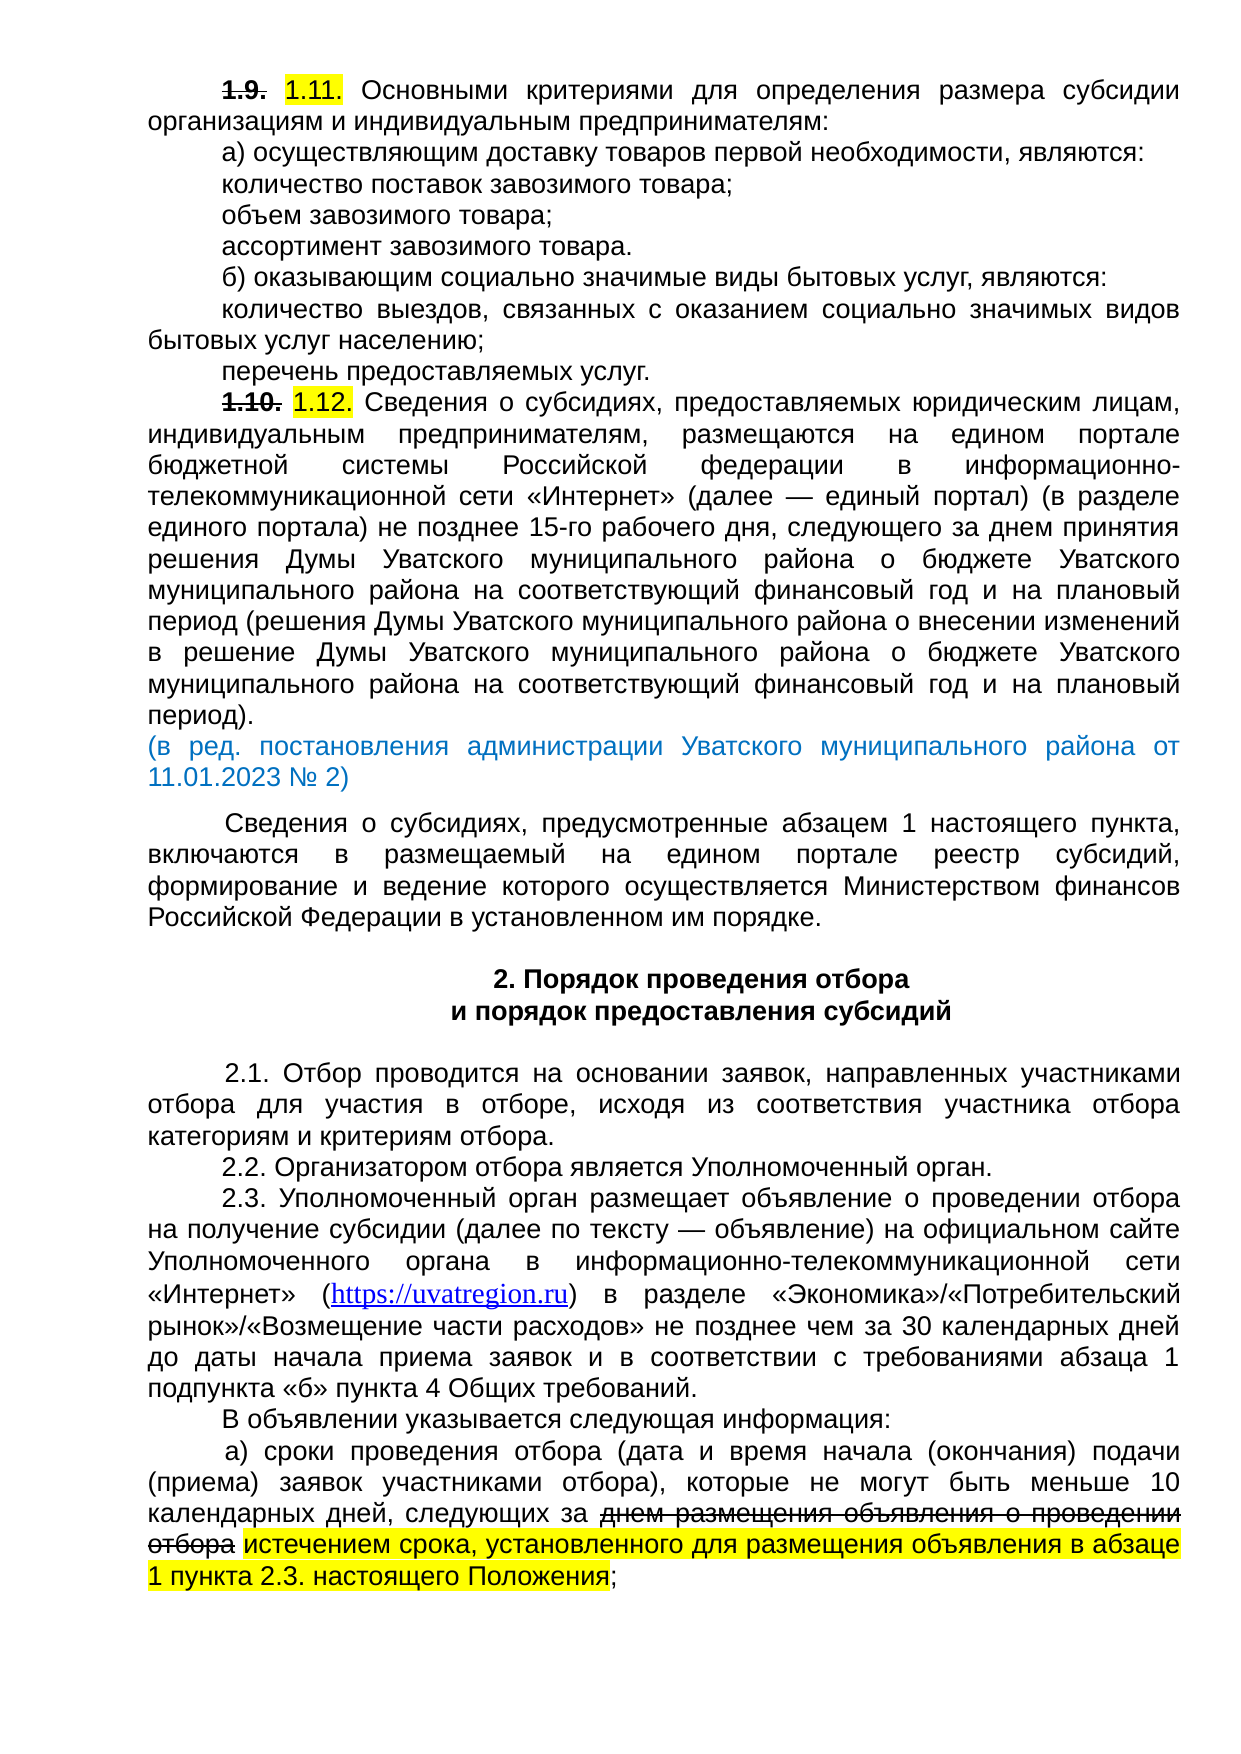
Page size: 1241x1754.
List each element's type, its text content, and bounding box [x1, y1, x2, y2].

text перечень предоставляемых услуг. [147, 355, 1181, 386]
text Сведения о субсидиях, предусмотренные абзацем 1 настоящего пункта, включаются в размещаемый на едином портале реестр субсидий, формирование и ведение которого осуществляется Министерством финансов Российской Федерации в установленном им порядке. [147, 807, 1181, 932]
text (в ред. постановления администрации Уватского муниципального района от 11.01.2023 № 2) [147, 730, 1181, 793]
text 2. Порядок проведения отбора [147, 963, 1181, 995]
text 1.10. 1.12. Сведения о субсидиях, предоставляемых юридическим лицам, индивидуальным предпринимателям, размещаются на едином портале бюджетной системы Российской федерации в информационно-телекоммуникационной сети «Интернет» (далее — единый портал) (в разделе единого портала) не позднее 15-го рабочего дня, следующего за днем принятия решения Думы Уватского муниципального района о бюджете Уватского муниципального района на соответствующий финансовый год и на плановый период (решения Думы Уватского муниципального района о внесении изменений в решение Думы Уватского муниципального района о бюджете Уватского муниципального района на соответствующий финансовый год и на плановый период). [147, 386, 1181, 730]
text объем завозимого товара; [147, 199, 1181, 230]
text 1.9. 1.11. Основными критериями для определения размера субсидии организациям и индивидуальным предпринимателям: [147, 74, 1181, 136]
text 2.2. Организатором отбора является Уполномоченный орган. [147, 1151, 1181, 1182]
text количество выездов, связанных с оказанием социально значимых видов бытовых услуг населению; [147, 293, 1181, 355]
text В объявлении указывается следующая информация: [147, 1403, 1181, 1434]
text количество поставок завозимого товара; [147, 168, 1181, 199]
text а) сроки проведения отбора (дата и время начала (окончания) подачи (приема) заявок участниками отбора), которые не могут быть меньше 10 календарных дней, следующих за днем размещения объявления о проведении отбора истечением срока, установленного для размещения объявления в абзаце 1 пункта 2.3. настоящего Положения; [147, 1434, 1181, 1591]
text 2.3. Уполномоченный орган размещает объявление о проведении отбора на получение субсидии (далее по тексту — объявление) на официальном сайте Уполномоченного органа в информационно-телекоммуникационной сети «Интернет» (https://uvatregion.ru) в разделе «Экономика»/«Потребительский рынок»/«Возмещение части расходов» не позднее чем за 30 календарных дней до даты начала приема заявок и в соответствии с требованиями абзаца 1 подпункта «б» пункта 4 Общих требований. [147, 1182, 1181, 1403]
text а) осуществляющим доставку товаров первой необходимости, являются: [147, 136, 1181, 168]
text б) оказывающим социально значимые виды бытовых услуг, являются: [147, 261, 1181, 293]
text ассортимент завозимого товара. [147, 230, 1181, 261]
text 2.1. Отбор проводится на основании заявок, направленных участниками отбора для участия в отборе, исходя из соответствия участника отбора категориям и критериям отбора. [147, 1057, 1181, 1151]
text и порядок предоставления субсидий [147, 995, 1181, 1026]
